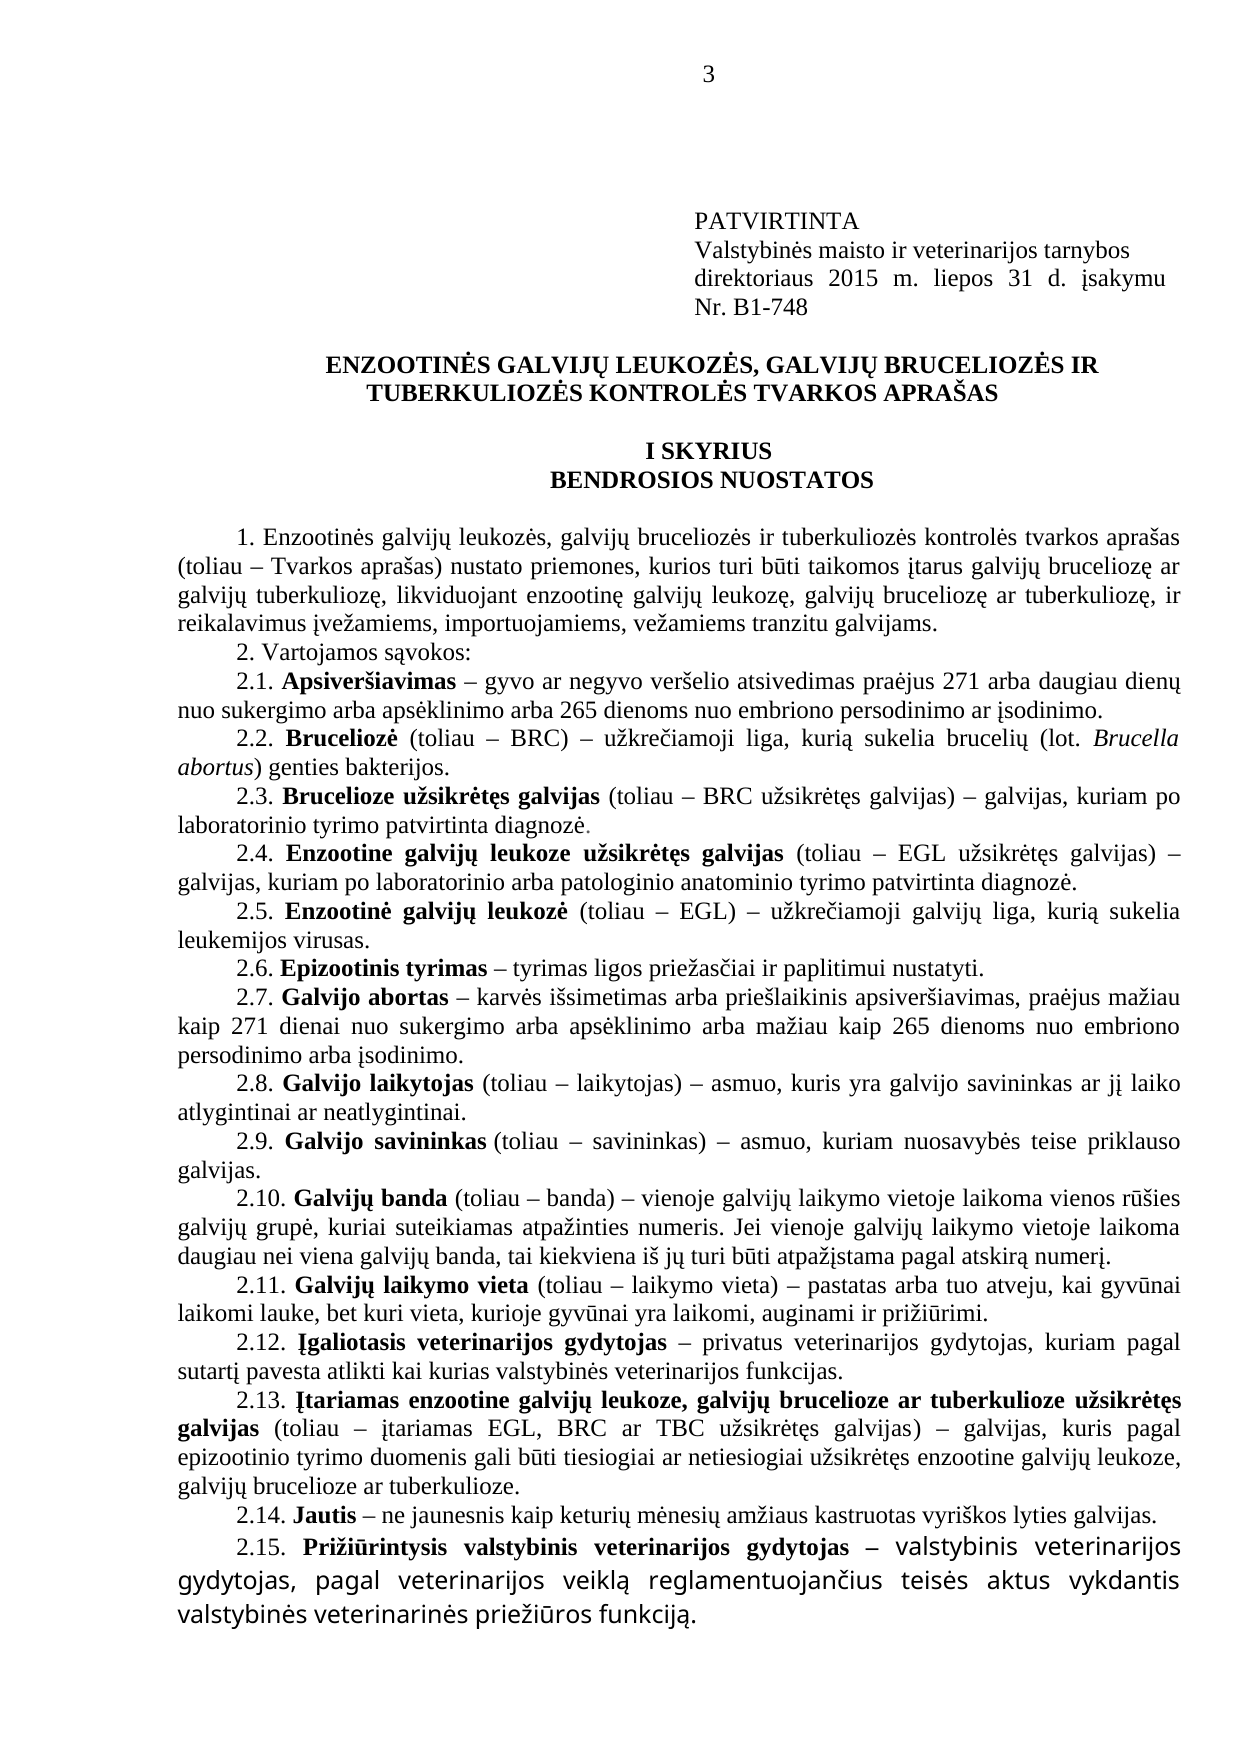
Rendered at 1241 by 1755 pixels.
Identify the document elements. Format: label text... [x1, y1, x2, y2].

text 2.1. Apsiveršiavimas – gyvo ar negyvo veršelio atsivedimas praėjus 271 arba daugiau dienų nuo sukergimo arba apsėklinimo arba 265 dienoms nuo embriono persodinimo ar įsodinimo. [177, 666, 1181, 723]
text 2.9. Galvijo savininkas (toliau – savininkas) – asmuo, kuriam nuosavybės teise priklauso galvijas. [177, 1126, 1181, 1183]
text 2.5. Enzootinė galvijų leukozė (toliau – EGL) – užkrečiamoji galvijų liga, kurią sukelia leukemijos virusas. [177, 896, 1181, 953]
text 2. Vartojamos sąvokos: [177, 637, 1188, 666]
text 2.4. Enzootine galvijų leukoze užsikrėtęs galvijas (toliau – EGL užsikrėtęs galvijas) – galvijas, kuriam po laboratorinio arba patologinio anatominio tyrimo patvirtinta diagnozė. [177, 838, 1181, 896]
text Valstybinės maisto ir veterinarijos tarnybos [694, 235, 1181, 263]
text ENZOOTINĖS GALVIJŲ LEUKOZĖS, GALVIJŲ BRUCELIOZĖS IR TUBERKULIOZĖS KONTROLĖS TVARKOS APRAŠAS [177, 350, 1188, 407]
text 2.10. Galvijų banda (toliau – banda) – vienoje galvijų laikymo vietoje laikoma vienos rūšies galvijų grupė, kuriai suteikiamas atpažinties numeris. Jei vienoje galvijų laikymo vietoje laikoma daugiau nei viena galvijų banda, tai kiekviena iš jų turi būti atpažįstama pagal atskirą numerį. [177, 1183, 1181, 1270]
text PATVIRTINTA [694, 206, 1181, 235]
text 2.15. Prižiūrintysis valstybinis veterinarijos gydytojas – valstybinis veterinarijos gydytojas, pagal veterinarijos veiklą reglamentuojančius teisės aktus vykdantis valstybinės veterinarinės priežiūros funkciją. [177, 1528, 1181, 1631]
text 2.8. Galvijo laikytojas (toliau – laikytojas) – asmuo, kuris yra galvijo savininkas ar jį laiko atlygintinai ar neatlygintinai. [177, 1068, 1181, 1126]
text 1. Enzootinės galvijų leukozės, galvijų bruceliozės ir tuberkuliozės kontrolės tvarkos aprašas (toliau – Tvarkos aprašas) nustato priemones, kurios turi būti taikomos įtarus galvijų bruceliozę ar galvijų tuberkuliozę, likviduojant enzootinę galvijų leukozę, galvijų bruceliozę ar tuberkuliozę, ir reikalavimus įvežamiems, importuojamiems, vežamiems tranzitu galvijams. [177, 522, 1181, 637]
text BENDROSIOS NUOSTATOS [177, 465, 1181, 493]
text 2.2. Bruceliozė (toliau – BRC) – užkrečiamoji liga, kurią sukelia brucelių (lot. Brucella abortus) genties bakterijos. [177, 723, 1181, 781]
text direktoriaus 2015 m. liepos 31 d. įsakymu Nr. B1-748 [694, 263, 1181, 321]
text 2.3. Brucelioze užsikrėtęs galvijas (toliau – BRC užsikrėtęs galvijas) – galvijas, kuriam po laboratorinio tyrimo patvirtinta diagnozė. [177, 781, 1181, 838]
text 2.13. Įtariamas enzootine galvijų leukoze, galvijų brucelioze ar tuberkulioze užsikrėtęs galvijas (toliau – įtariamas EGL, BRC ar TBC užsikrėtęs galvijas) – galvijas, kuris pagal epizootinio tyrimo duomenis gali būti tiesiogiai ar netiesiogiai užsikrėtęs enzootine galvijų leukoze, galvijų brucelioze ar tuberkulioze. [177, 1385, 1181, 1500]
text 2.6. Epizootinis tyrimas – tyrimas ligos priežasčiai ir paplitimui nustatyti. [177, 953, 1181, 982]
text I SKYRIUS [177, 436, 1181, 465]
text 2.12. Įgaliotasis veterinarijos gydytojas – privatus veterinarijos gydytojas, kuriam pagal sutartį pavesta atlikti kai kurias valstybinės veterinarijos funkcijas. [177, 1327, 1181, 1385]
text 2.11. Galvijų laikymo vieta (toliau – laikymo vieta) – pastatas arba tuo atveju, kai gyvūnai laikomi lauke, bet kuri vieta, kurioje gyvūnai yra laikomi, auginami ir prižiūrimi. [177, 1270, 1181, 1327]
text 2.7. Galvijo abortas – karvės išsimetimas arba priešlaikinis apsiveršiavimas, praėjus mažiau kaip 271 dienai nuo sukergimo arba apsėklinimo arba mažiau kaip 265 dienoms nuo embriono persodinimo arba įsodinimo. [177, 982, 1181, 1068]
text 2.14. Jautis – ne jaunesnis kaip keturių mėnesių amžiaus kastruotas vyriškos lyties galvijas. [177, 1500, 1181, 1528]
